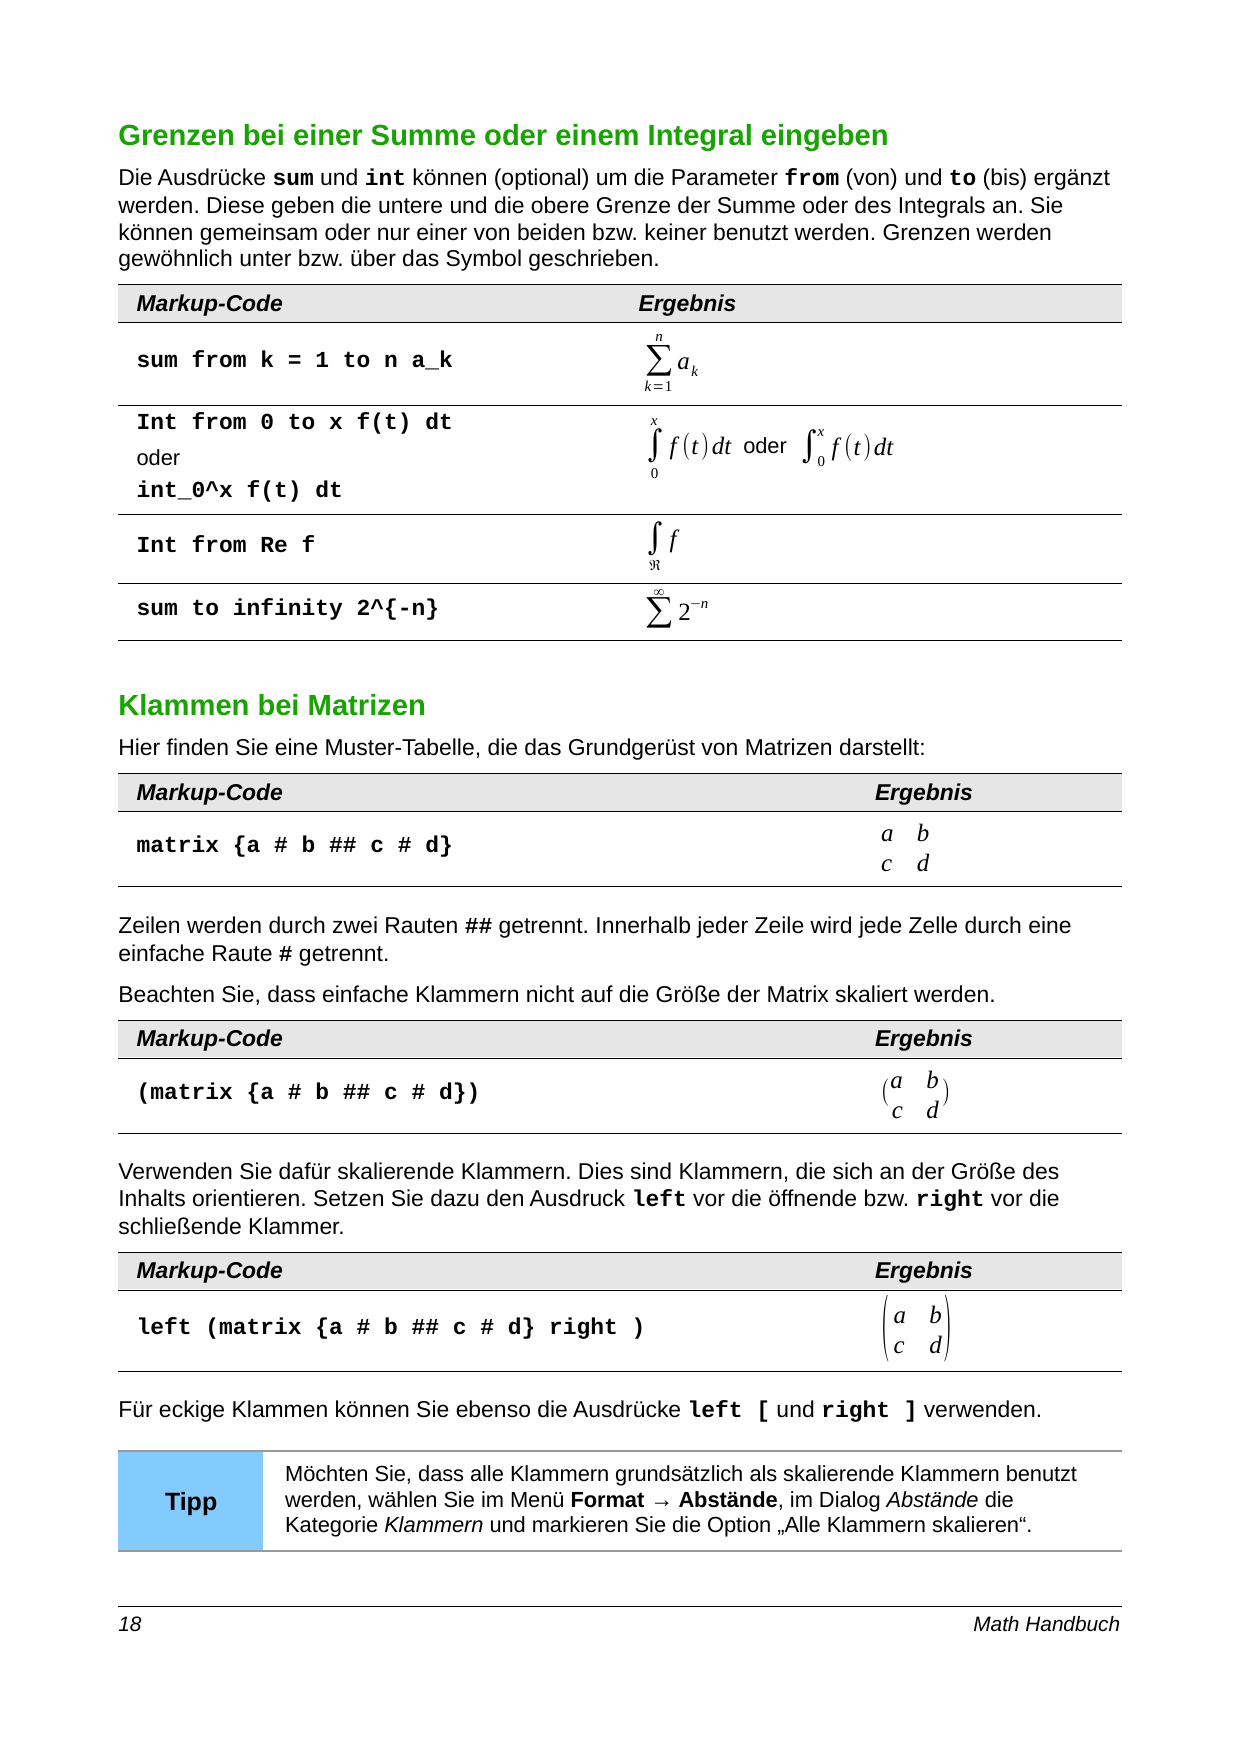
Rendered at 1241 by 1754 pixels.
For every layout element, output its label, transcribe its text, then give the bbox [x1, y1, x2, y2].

table_header Ergebnis [856, 1253, 1122, 1289]
table_cell matrix {a # b ## c # d} [118, 812, 856, 886]
table_cell [620, 323, 1122, 405]
table_cell sum from k = 1 to n a_k [118, 323, 620, 405]
table_cell sum to infinity 2^{-n} [118, 584, 620, 640]
table_cell [856, 1059, 1122, 1133]
table_header Tipp [118, 1452, 263, 1550]
table_header Markup-Code [118, 1021, 856, 1057]
table_cell left (matrix {a # b ## c # d} right ) [118, 1291, 856, 1371]
text Beachten Sie, dass einfache Klammern nicht auf die Größe der Matrix skaliert werden. [118, 981, 1122, 1007]
table_header Ergebnis [620, 285, 1122, 322]
text Hier finden Sie eine Muster-Tabelle, die das Grundgerüst von Matrizen darstellt: [118, 734, 1122, 761]
table_header Ergebnis [856, 1021, 1122, 1057]
table_cell [620, 515, 1122, 583]
text Die Ausdrücke sum und int können (optional) um die Parameter from (von) und to (bis) ergänzt werden. Diese geben die untere und die obere Grenze der Summe oder des Integrals an. Sie können gemeinsam oder nur einer von beiden bzw. keiner benutzt werden. Grenzen werden gewöhnlich unter bzw. über das Symbol geschrieben. [118, 164, 1122, 271]
table_cell oder [620, 406, 1122, 514]
table_cell [856, 1291, 1122, 1371]
table_cell [620, 584, 1122, 640]
table_cell Int from Re f [118, 515, 620, 583]
table_cell Int from 0 to x f(t) dt oder int_0^x f(t) dt [118, 406, 620, 514]
subtitle Grenzen bei einer Summe oder einem Integral eingeben [118, 118, 1122, 152]
table_header Markup-Code [118, 1253, 856, 1289]
table_header Ergebnis [856, 774, 1122, 811]
text Für eckige Klammen können Sie ebenso die Ausdrücke left [ und right ] verwenden. [118, 1396, 1122, 1424]
subtitle Klammen bei Matrizen [118, 688, 1122, 722]
table_cell [856, 812, 1122, 886]
table_cell (matrix {a # b ## c # d}) [118, 1059, 856, 1133]
table_header Markup-Code [118, 285, 620, 322]
text Zeilen werden durch zwei Rauten ## getrennt. Innerhalb jeder Zeile wird jede Zelle durch eine einfache Raute # getrennt. [118, 912, 1122, 968]
table_header Möchten Sie, dass alle Klammern grundsätzlich als skalierende Klammern benutzt werden, wählen Sie im Menü Format → Abstände, im Dialog Abstände die Kategorie Klammern und markieren Sie die Option „Alle Klammern skalieren“. [264, 1452, 1122, 1550]
text Verwenden Sie dafür skalierende Klammern. Dies sind Klammern, die sich an der Größe des Inhalts orientieren. Setzen Sie dazu den Ausdruck left vor die öffnende bzw. right vor die schließende Klammer. [118, 1158, 1122, 1239]
table_header Markup-Code [118, 774, 856, 811]
